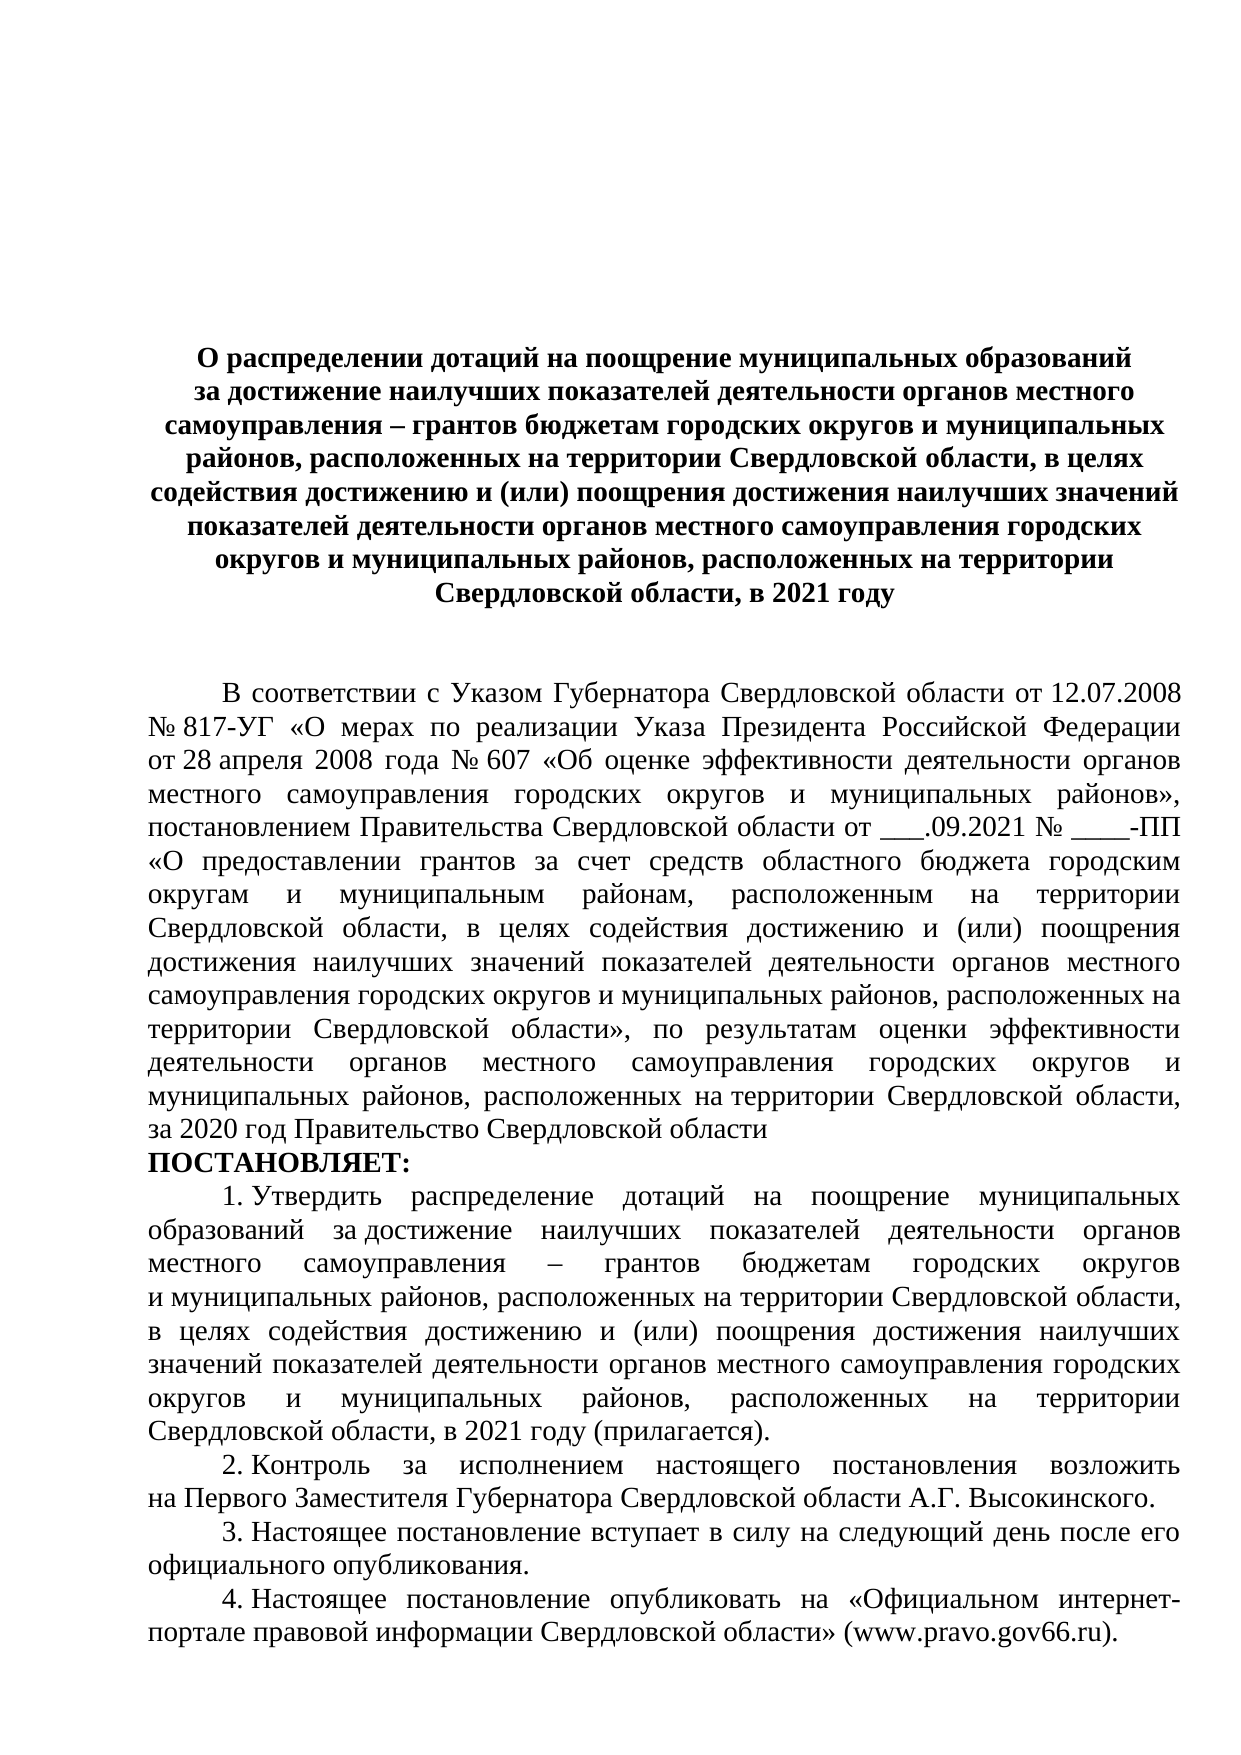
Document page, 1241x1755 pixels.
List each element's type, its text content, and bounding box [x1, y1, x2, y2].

text г. Екатеринбург [148, 239, 1181, 273]
text ____________________ № 0766 [148, 206, 1181, 239]
text В соответствии с Указом Губернатора Свердловской области от 12.07.2008 № 817-УГ «О мерах по реализации Указа Президента Российской Федерации от 28 апреля 2008 года № 607 «Об оценке эффективности деятельности органов местного самоуправления городских округов и муниципальных районов», постановлением Правительства Свердловской области от ___.09.2021 № ____-ПП «О предоставлении грантов за счет средств областного бюджета городским округам и муниципальным районам, расположенным на территории Свердловской области, в целях содействия достижению и (или) поощрения достижения наилучших значений показателей деятельности органов местного самоуправления городских округов и муниципальных районов, расположенных на территории Свердловской области», по результатам оценки эффективности деятельности органов местного самоуправления городских округов и муниципальных районов, расположенных на территории Свердловской области, за 2020 год Правительство Свердловской области [148, 675, 1181, 1145]
text 3. Настоящее постановление вступает в силу на следующий день после его официального опубликования. [148, 1514, 1181, 1581]
text 4. Настоящее постановление опубликовать на «Официальном интернет-портале правовой информации Свердловской области» (www.pravo.gov66.ru). [148, 1581, 1181, 1648]
text О распределении дотаций на поощрение муниципальных образований за достижение наилучших показателей деятельности органов местного самоуправления – грантов бюджетам городских округов и муниципальных районов, расположенных на территории Свердловской области, в целях содействия достижению и (или) поощрения достижения наилучших значений показателей деятельности органов местного самоуправления городских округов и муниципальных районов, расположенных на территории Свердловской области, в 2021 году [148, 340, 1181, 608]
text 2. Контроль за исполнением настоящего постановления возложить на Первого Заместителя Губернатора Свердловской области А.Г. Высокинского. [148, 1447, 1181, 1514]
text ПОСТАНОВЛЯЕТ: [148, 1145, 1181, 1178]
text 1. Утвердить распределение дотаций на поощрение муниципальных образований за достижение наилучших показателей деятельности органов местного самоуправления – грантов бюджетам городских округов и муниципальных районов, расположенных на территории Свердловской области, в целях содействия достижению и (или) поощрения достижения наилучших значений показателей деятельности органов местного самоуправления городских округов и муниципальных районов, расположенных на территории Свердловской области, в 2021 году (прилагается). [148, 1178, 1181, 1447]
